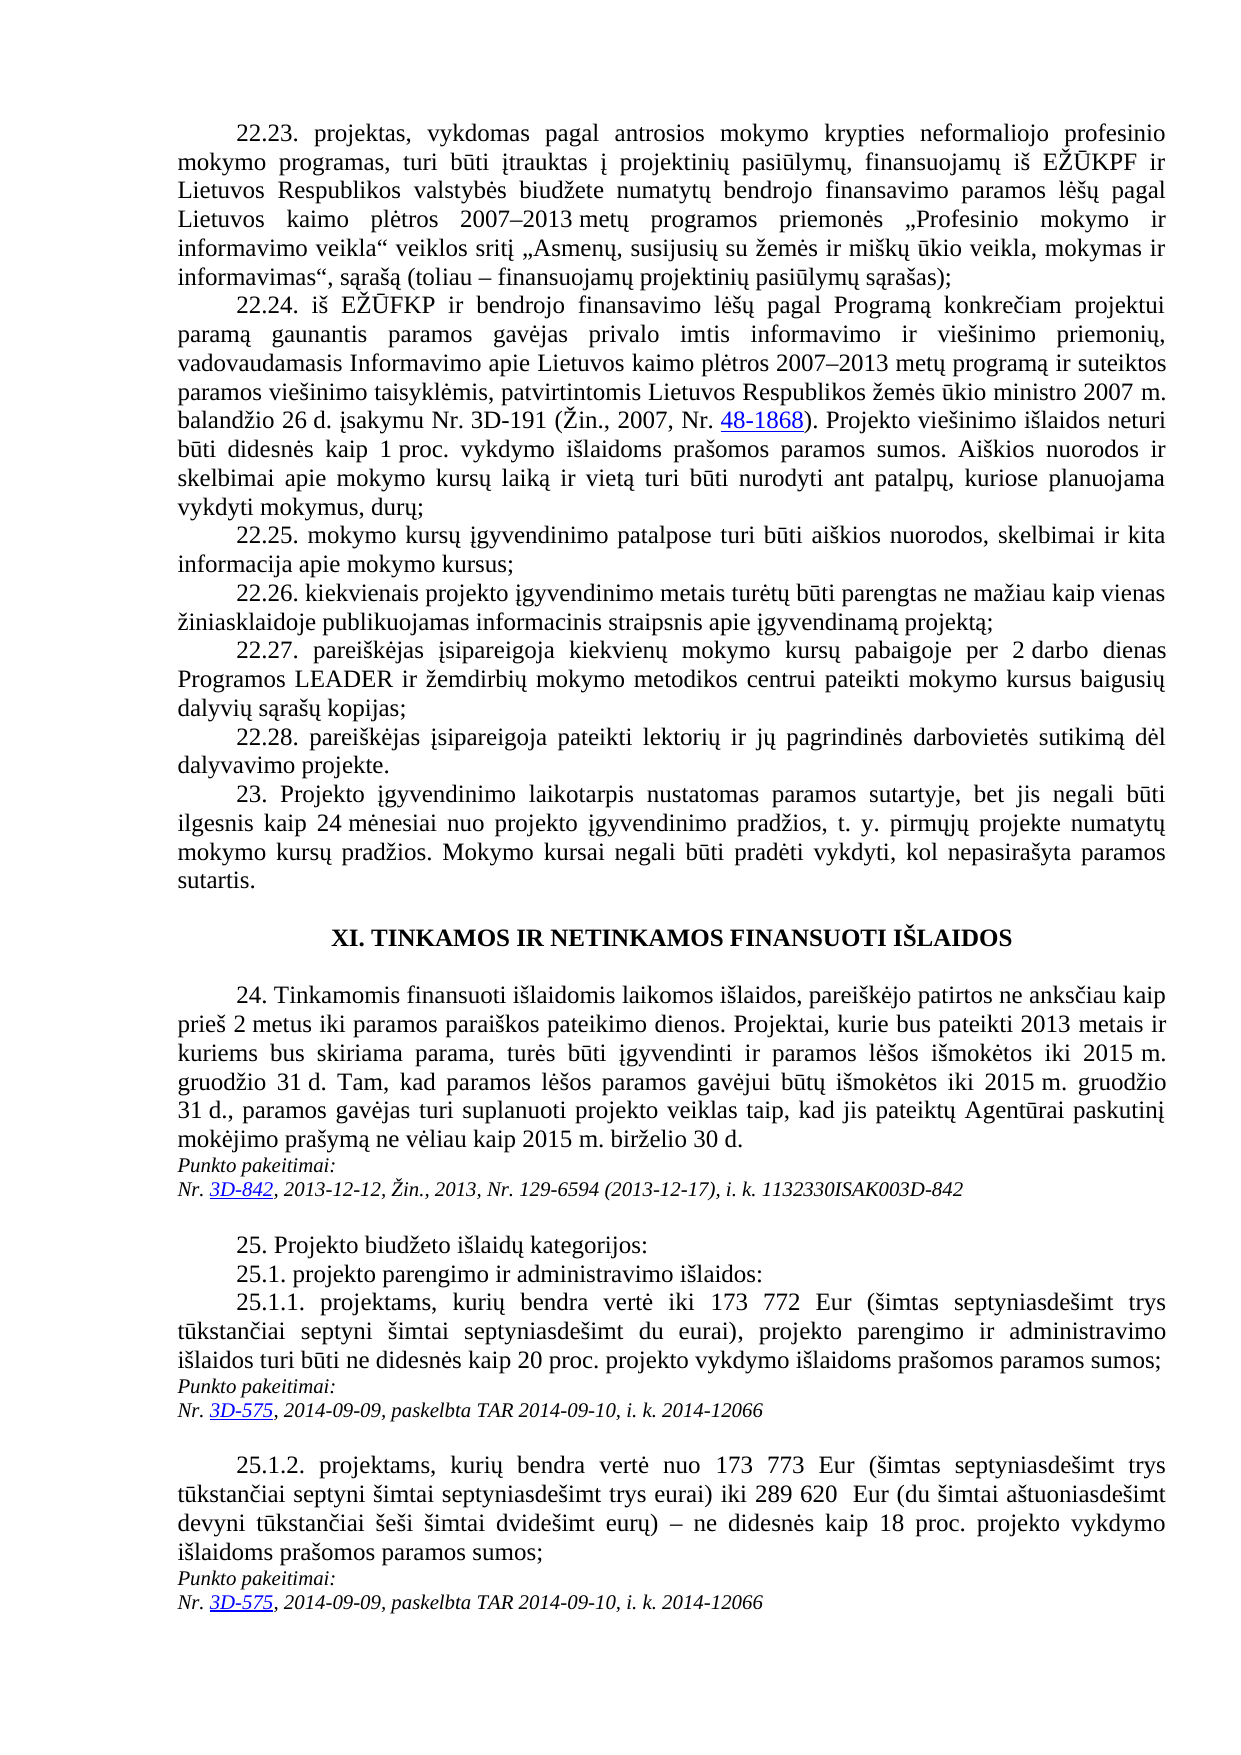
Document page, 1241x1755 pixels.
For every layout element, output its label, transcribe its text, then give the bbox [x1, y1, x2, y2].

text 22.25. mokymo kursų įgyvendinimo patalpose turi būti aiškios nuorodos, skelbimai ir kita informacija apie mokymo kursus; [177, 521, 1166, 578]
text Nr. 3D-575, 2014-09-09, paskelbta TAR 2014-09-10, i. k. 2014-12066 [177, 1590, 1166, 1614]
text 25. Projekto biudžeto išlaidų kategorijos: [177, 1230, 1166, 1259]
text 22.28. pareiškėjas įsipareigoja pateikti lektorių ir jų pagrindinės darbovietės sutikimą dėl dalyvavimo projekte. [177, 722, 1166, 779]
text Punkto pakeitimai: [177, 1566, 1166, 1590]
text 25.1.1. projektams, kurių bendra vertė iki 173 772 Eur (šimtas septyniasdešimt trys tūkstančiai septyni šimtai septyniasdešimt du eurai), projekto parengimo ir administravimo išlaidos turi būti ne didesnės kaip 20 proc. projekto vykdymo išlaidoms prašomos paramos sumos; [177, 1287, 1166, 1374]
text 23. Projekto įgyvendinimo laikotarpis nustatomas paramos sutartyje, bet jis negali būti ilgesnis kaip 24 mėnesiai nuo projekto įgyvendinimo pradžios, t. y. pirmųjų projekte numatytų mokymo kursų pradžios. Mokymo kursai negali būti pradėti vykdyti, kol nepasirašyta paramos sutartis. [177, 779, 1166, 894]
text 22.23. projektas, vykdomas pagal antrosios mokymo krypties neformaliojo profesinio mokymo programas, turi būti įtrauktas į projektinių pasiūlymų, finansuojamų iš EŽŪKPF ir Lietuvos Respublikos valstybės biudžete numatytų bendrojo finansavimo paramos lėšų pagal Lietuvos kaimo plėtros 2007–2013 metų programos priemonės „Profesinio mokymo ir informavimo veikla“ veiklos sritį „Asmenų, susijusių su žemės ir miškų ūkio veikla, mokymas ir informavimas“, sąrašą (toliau – finansuojamų projektinių pasiūlymų sąrašas); [177, 118, 1166, 291]
text Punkto pakeitimai: [177, 1153, 1166, 1177]
text 24. Tinkamomis finansuoti išlaidomis laikomos išlaidos, pareiškėjo patirtos ne anksčiau kaip prieš 2 metus iki paramos paraiškos pateikimo dienos. Projektai, kurie bus pateikti 2013 metais ir kuriems bus skiriama parama, turės būti įgyvendinti ir paramos lėšos išmokėtos iki 2015 m. gruodžio 31 d. Tam, kad paramos lėšos paramos gavėjui būtų išmokėtos iki 2015 m. gruodžio 31 d., paramos gavėjas turi suplanuoti projekto veiklas taip, kad jis pateiktų Agentūrai paskutinį mokėjimo prašymą ne vėliau kaip 2015 m. birželio 30 d. [177, 981, 1166, 1153]
text 25.1. projekto parengimo ir administravimo išlaidos: [177, 1259, 1166, 1287]
text 22.27. pareiškėjas įsipareigoja kiekvienų mokymo kursų pabaigoje per 2 darbo dienas Programos LEADER ir žemdirbių mokymo metodikos centrui pateikti mokymo kursus baigusių dalyvių sąrašų kopijas; [177, 636, 1166, 722]
text 22.24. iš EŽŪFKP ir bendrojo finansavimo lėšų pagal Programą konkrečiam projektui paramą gaunantis paramos gavėjas privalo imtis informavimo ir viešinimo priemonių, vadovaudamasis Informavimo apie Lietuvos kaimo plėtros 2007–2013 metų programą ir suteiktos paramos viešinimo taisyklėmis, patvirtintomis Lietuvos Respublikos žemės ūkio ministro 2007 m. balandžio 26 d. įsakymu Nr. 3D-191 (Žin., 2007, Nr. 48-1868). Projekto viešinimo išlaidos neturi būti didesnės kaip 1 proc. vykdymo išlaidoms prašomos paramos sumos. Aiškios nuorodos ir skelbimai apie mokymo kursų laiką ir vietą turi būti nurodyti ant patalpų, kuriose planuojama vykdyti mokymus, durų; [177, 291, 1166, 521]
text 25.1.2. projektams, kurių bendra vertė nuo 173 773 Eur (šimtas septyniasdešimt trys tūkstančiai septyni šimtai septyniasdešimt trys eurai) iki 289 620 Eur (du šimtai aštuoniasdešimt devyni tūkstančiai šeši šimtai dvidešimt eurų) – ne didesnės kaip 18 proc. projekto vykdymo išlaidoms prašomos paramos sumos; [177, 1451, 1166, 1566]
text Nr. 3D-842, 2013-12-12, Žin., 2013, Nr. 129-6594 (2013-12-17), i. k. 1132330ISAK003D-842 [177, 1177, 1166, 1201]
text XI. TINKAMOS IR NETINKAMOS FINANSUOTI IŠLAIDOS [177, 923, 1166, 952]
text 22.26. kiekvienais projekto įgyvendinimo metais turėtų būti parengtas ne mažiau kaip vienas žiniasklaidoje publikuojamas informacinis straipsnis apie įgyvendinamą projektą; [177, 578, 1166, 636]
text Punkto pakeitimai: [177, 1374, 1166, 1398]
text Nr. 3D-575, 2014-09-09, paskelbta TAR 2014-09-10, i. k. 2014-12066 [177, 1398, 1166, 1422]
